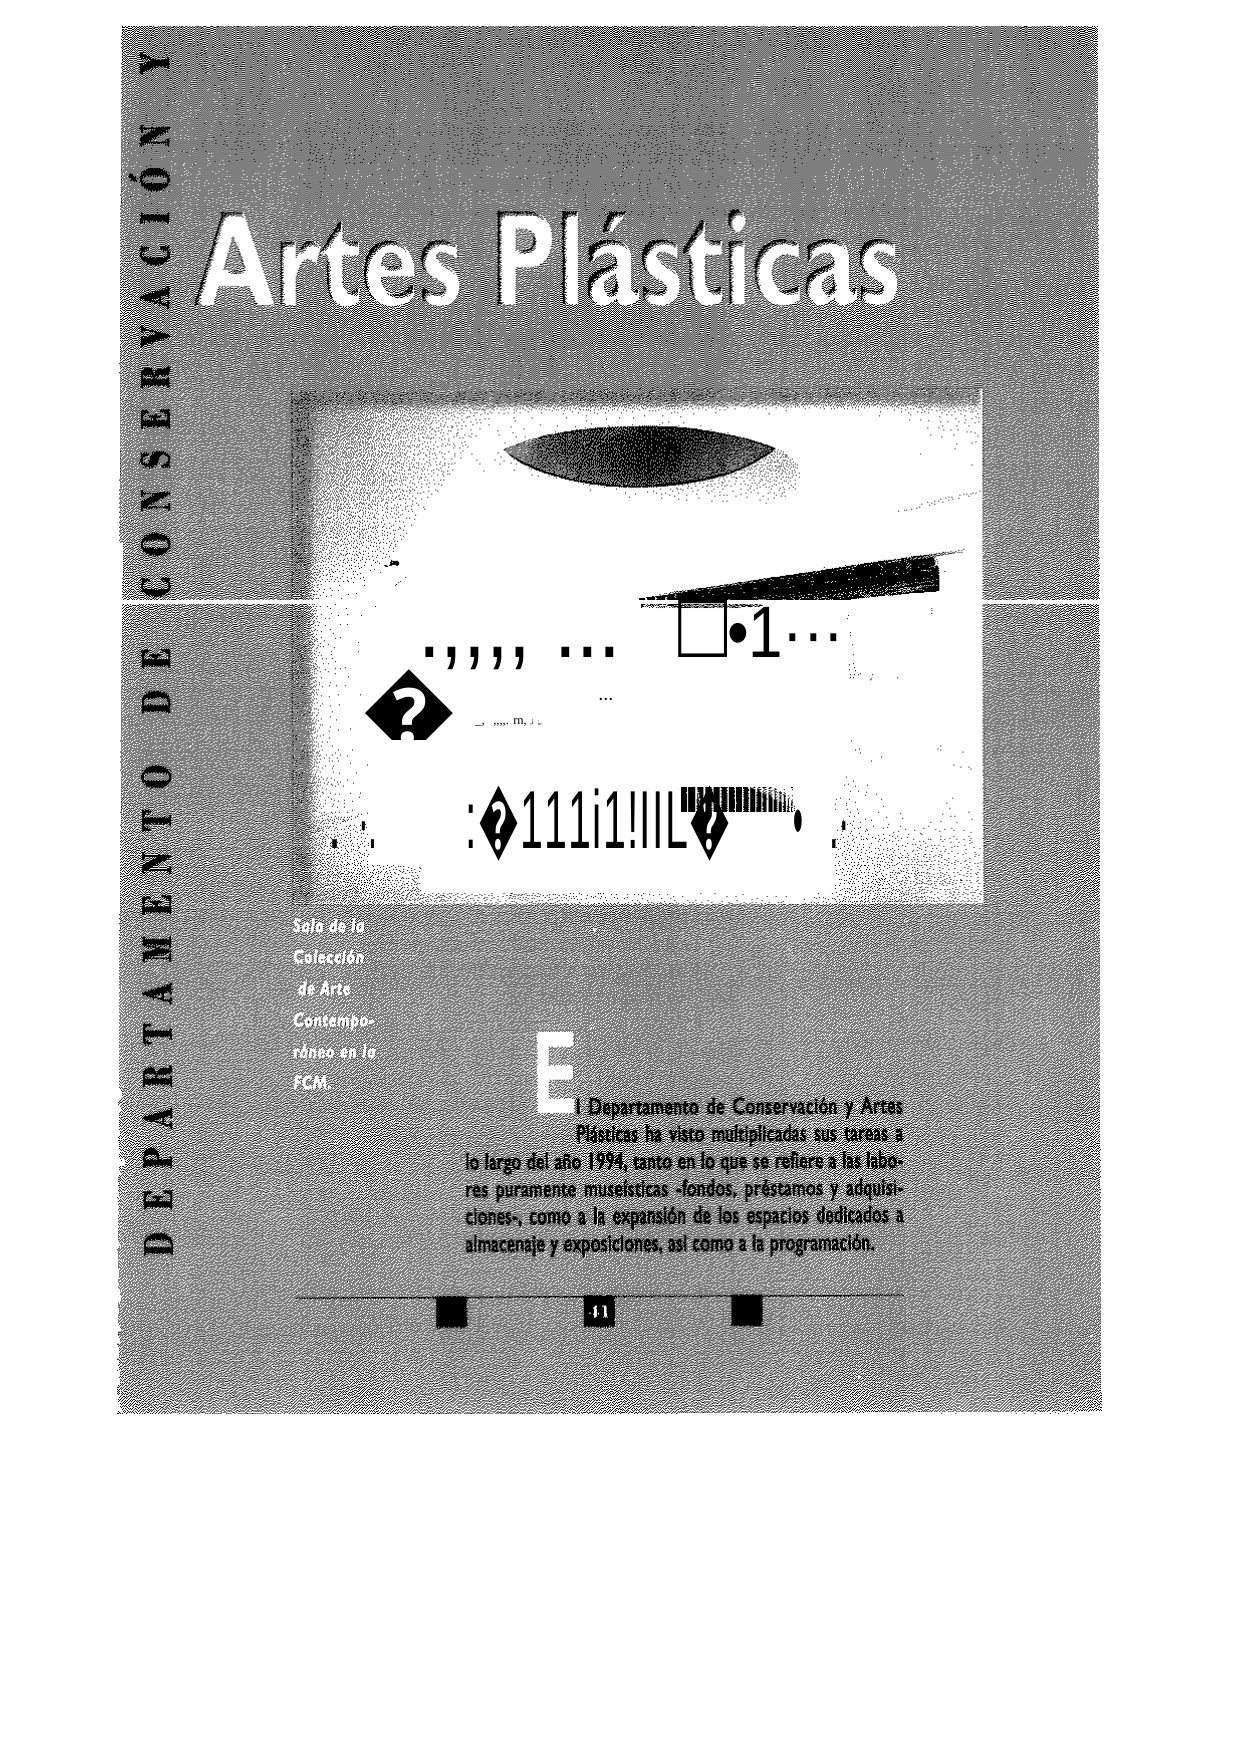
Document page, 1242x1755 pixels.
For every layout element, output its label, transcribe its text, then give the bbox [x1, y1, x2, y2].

text ... [1102, 682, 1108, 705]
text � IL [401, 731, 414, 740]
text .,,,, ... □•1··· [727, 568, 1109, 678]
text .·. :�111i1!IIL� •.· [103, 772, 117, 866]
text � IL [361, 633, 589, 740]
text � IL [393, 688, 425, 725]
text .,,,, ... □•1··· [154, 600, 678, 604]
text ... [103, 682, 117, 705]
